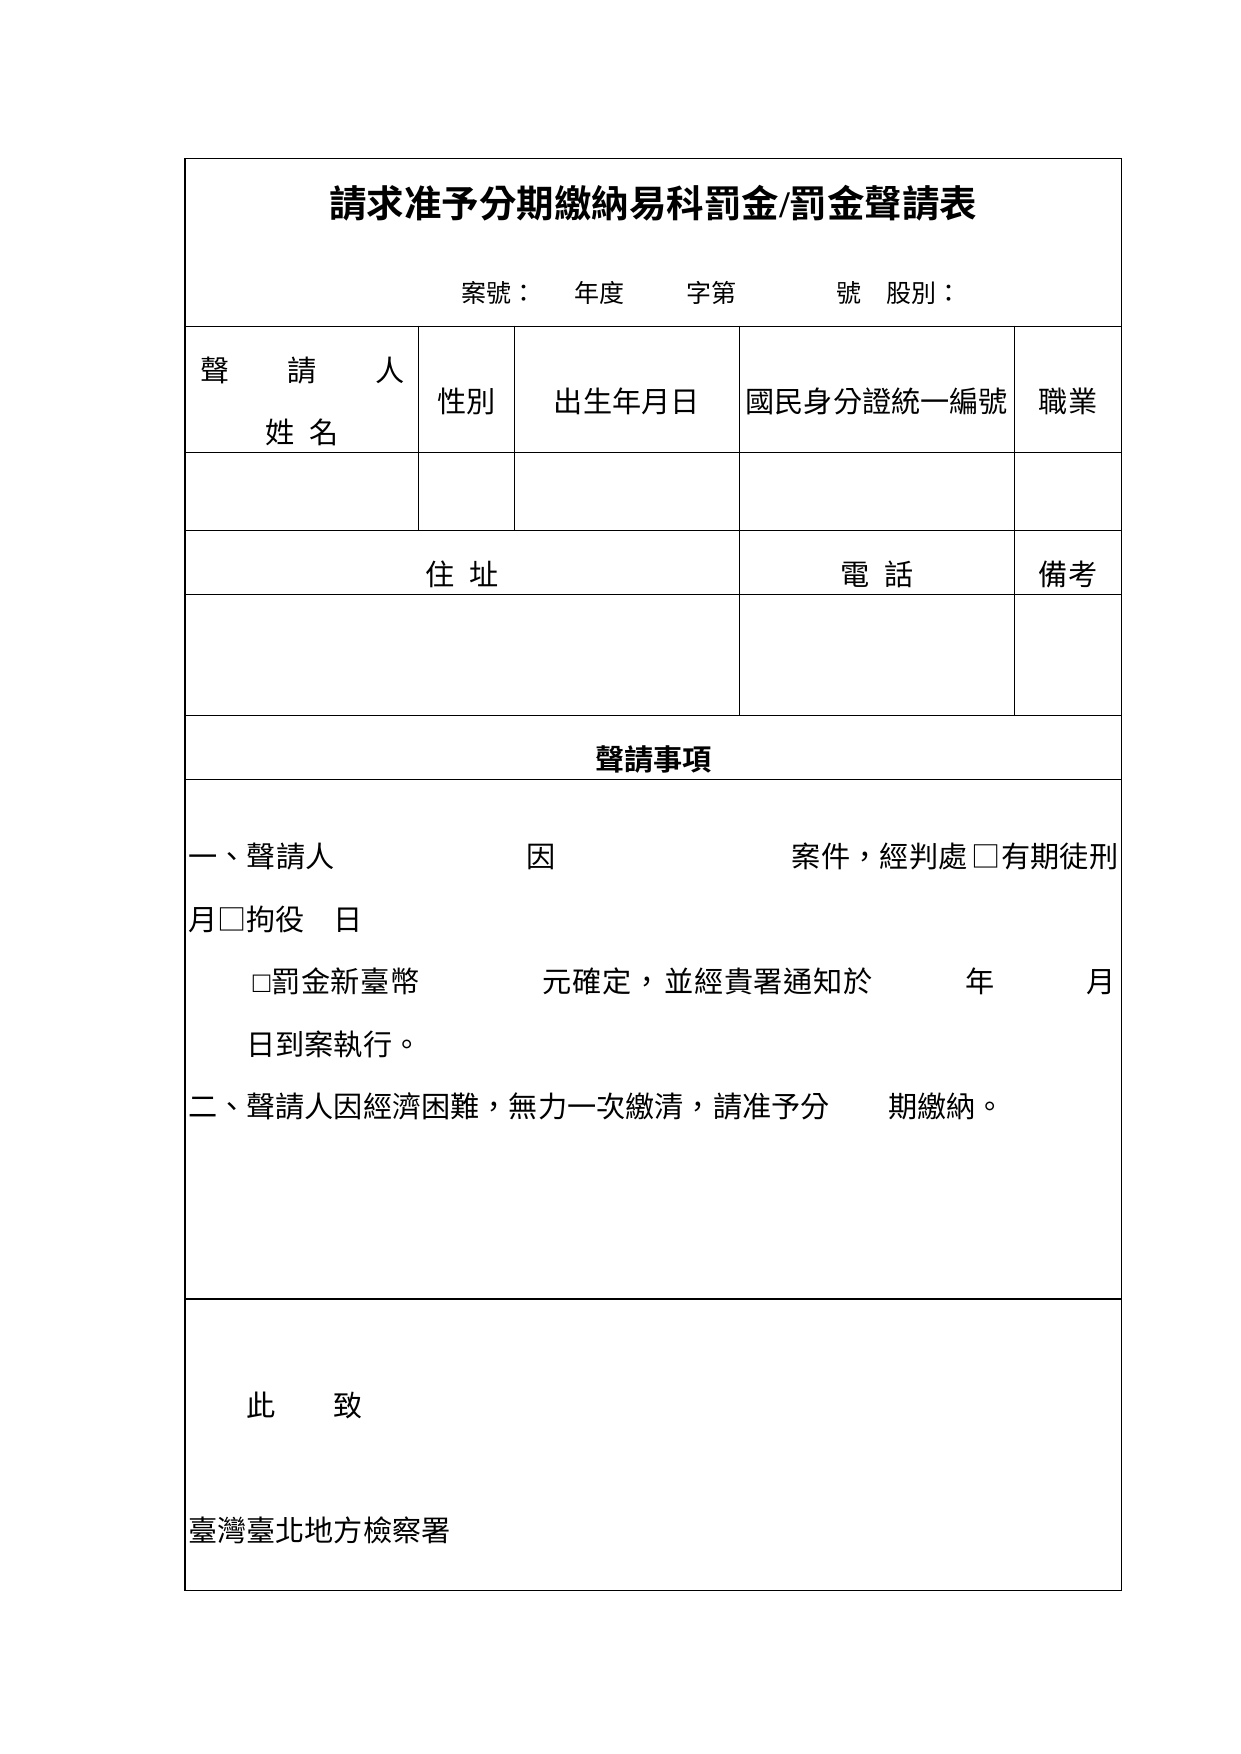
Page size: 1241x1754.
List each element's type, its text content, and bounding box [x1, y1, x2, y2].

table_header 請求准予分期繳納易科罰金/罰金聲請表 案號： 年度 字第 號 股別： [186, 159, 1121, 326]
table_cell [740, 595, 1014, 715]
table_cell [740, 453, 1014, 530]
table_cell 職業 [1015, 327, 1121, 452]
table_cell 備考 [1015, 531, 1121, 594]
table_cell 聲請事項 [186, 716, 1121, 779]
table_cell 國民身分證統一編號 [740, 327, 1014, 452]
table_cell 電 話 [740, 531, 1014, 594]
table_cell [186, 1264, 1121, 1298]
table_cell 一、聲請人 因 案件，經判處□有期徒刑 月□拘役 日 □罰金新臺幣 元確定，並經貴署通知於 年 月 日到案執行。 二、聲請人因經濟困難，無力一次繳清，請准予分 期繳納。 [186, 780, 1121, 1264]
table_cell [419, 453, 514, 530]
table_cell 住 址 [186, 531, 739, 594]
table_cell [515, 453, 739, 530]
table_cell [1015, 595, 1121, 715]
table_cell [186, 595, 739, 715]
table_cell 此 致 臺灣臺北地方檢察署 [186, 1300, 1121, 1590]
table_cell [186, 453, 418, 530]
table_cell 聲 請 人 姓 名 [186, 327, 418, 452]
table_cell 出生年月日 [515, 327, 739, 452]
table_cell 性別 [419, 327, 514, 452]
table_cell [1015, 453, 1121, 530]
